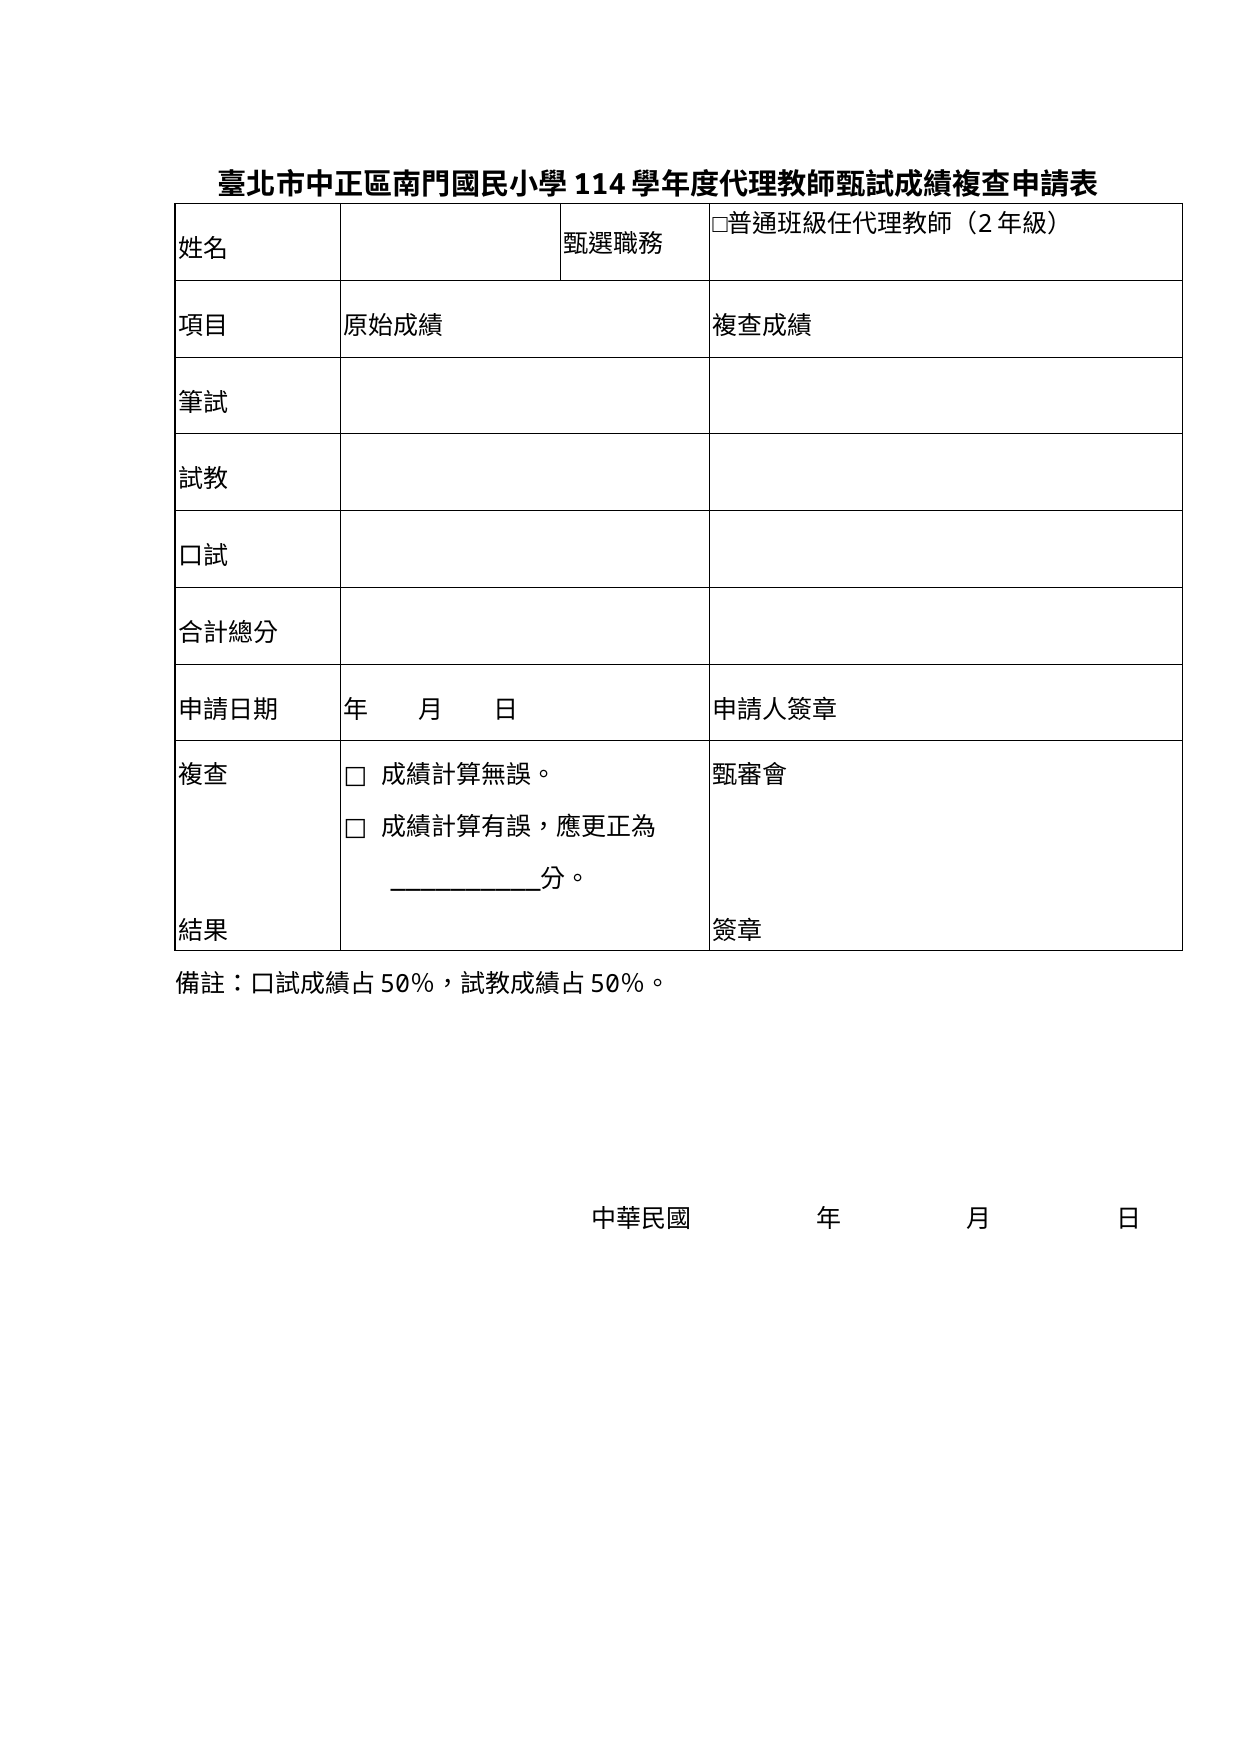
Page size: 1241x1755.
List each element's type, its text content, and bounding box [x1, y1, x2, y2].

table_cell [341, 511, 709, 587]
table_cell 申請日期 [176, 665, 340, 740]
table_cell 合計總分 [176, 588, 340, 664]
table_cell [341, 588, 709, 664]
table_cell 年 月 日 [341, 665, 709, 740]
table_cell 複查成績 [710, 281, 1182, 357]
table_cell [341, 358, 709, 433]
table_cell 甄審會 簽章 [710, 741, 1182, 950]
text 中華民國 年 月 日 [175, 1186, 1141, 1238]
text 備註：口試成績占50％，試教成績占50％。 [175, 951, 1141, 1003]
table_cell [710, 588, 1182, 664]
table_header □普通班級任代理教師（2年級） [710, 204, 1182, 280]
table_cell [710, 358, 1182, 433]
table_cell 項目 [176, 281, 340, 357]
table_header 甄選職務 [561, 204, 709, 280]
table_cell 申請人簽章 [710, 665, 1182, 740]
table_cell [710, 511, 1182, 587]
table_cell [710, 434, 1182, 510]
table_cell [341, 434, 709, 510]
table_header [341, 204, 560, 280]
table_cell 試教 [176, 434, 340, 510]
table_cell 成績計算無誤。 成績計算有誤，應更正為 __________分。 [341, 741, 709, 950]
table_cell 原始成績 [341, 281, 709, 357]
table_cell 複查 結果 [176, 741, 340, 950]
table_header 姓名 [176, 204, 340, 280]
text 臺北市中正區南門國民小學114學年度代理教師甄試成績複查申請表 [175, 160, 1141, 203]
table_cell 筆試 [176, 358, 340, 433]
table_cell 口試 [176, 511, 340, 587]
